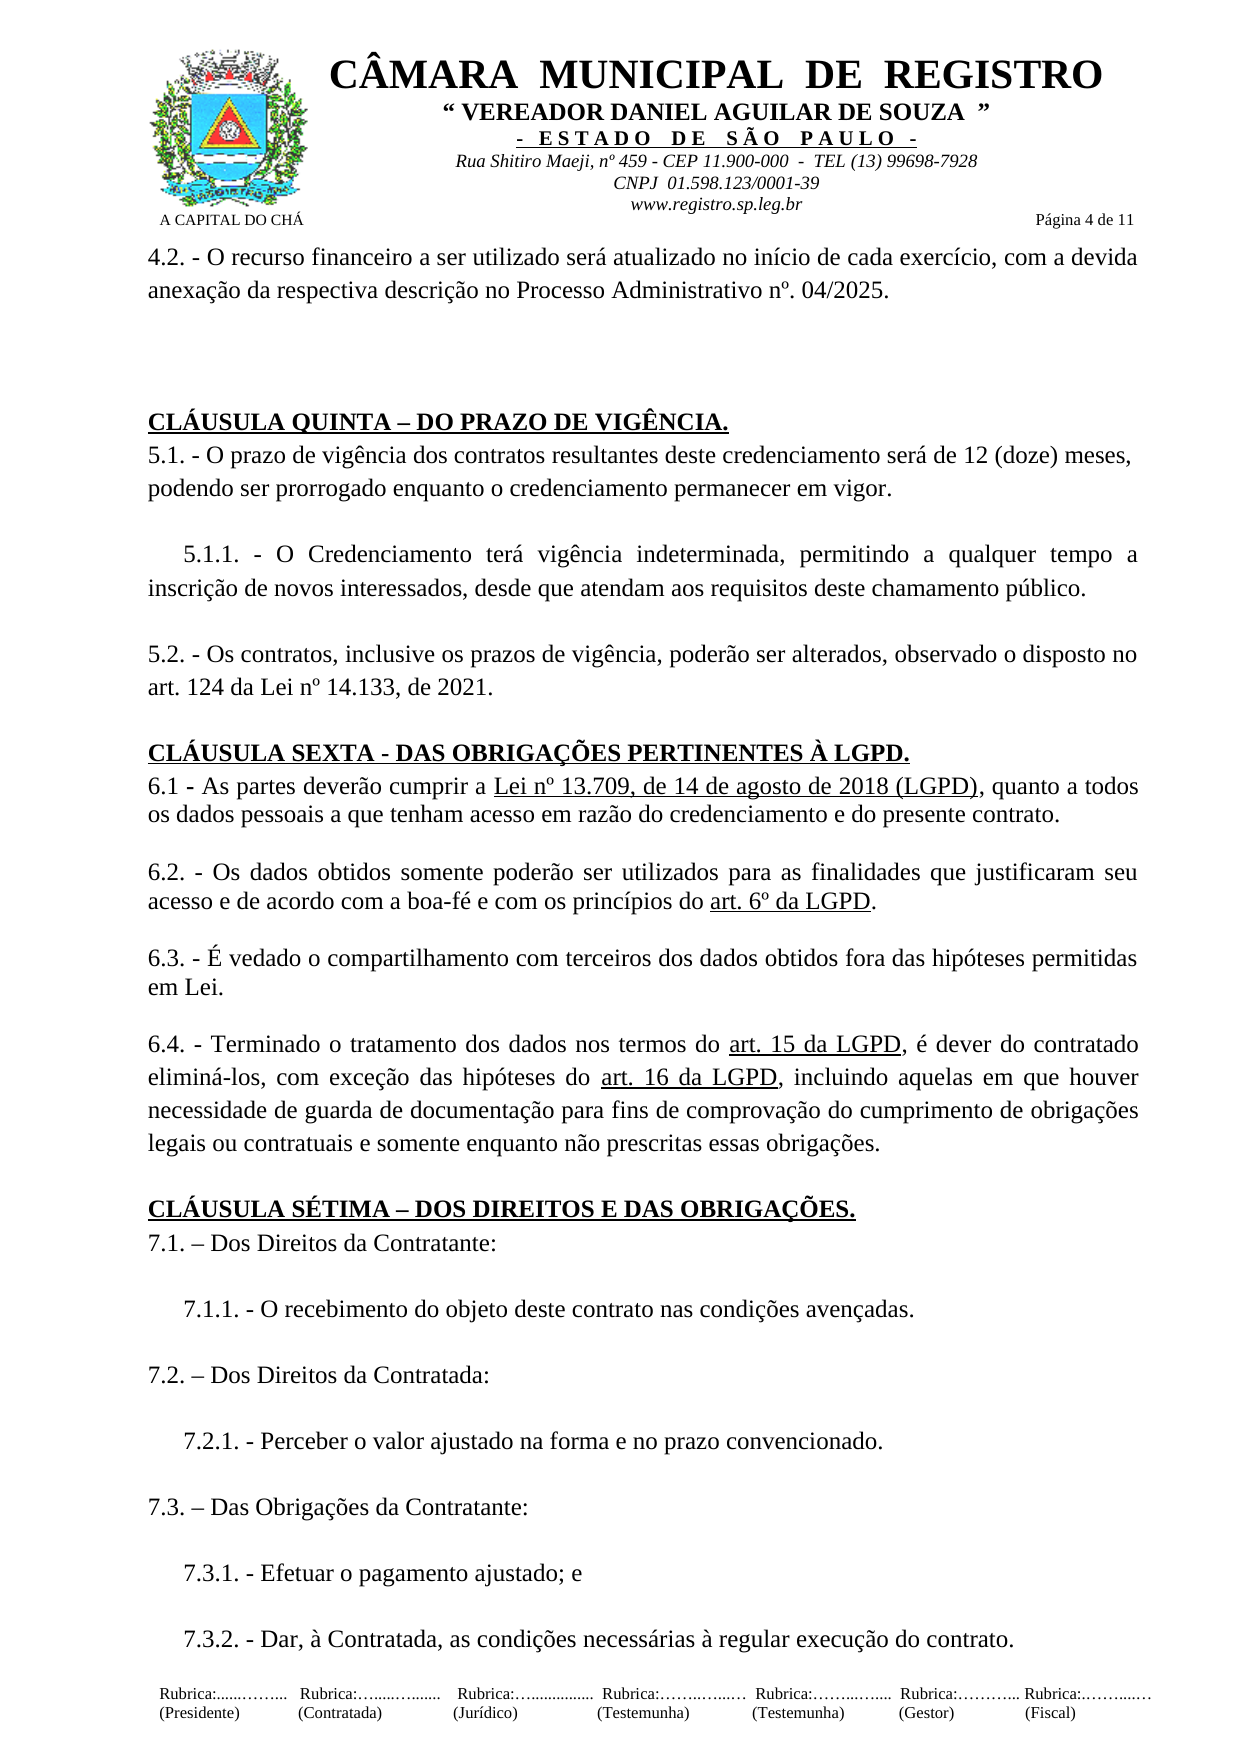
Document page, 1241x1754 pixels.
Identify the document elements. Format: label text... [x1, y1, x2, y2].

text 7.2. – Dos Direitos da Contratada: [148, 1360, 1139, 1388]
text CLÁUSULA SEXTA - DAS OBRIGAÇÕES PERTINENTES À LGPD. [148, 738, 1139, 766]
list 5.2. - Os contratos, inclusive os prazos de vigência, poderão ser alterados, observado o disposto no art. 124 da Lei nº 14.133, de 2021. [148, 639, 1139, 700]
text 7.2.1. - Perceber o valor ajustado na forma e no prazo convencionado. [148, 1426, 1139, 1454]
text 7.3. – Das Obrigações da Contratante: [148, 1492, 1139, 1521]
text 7.1.1. - O recebimento do objeto deste contrato nas condições avençadas. [148, 1294, 1139, 1322]
text 6.3. - É vedado o compartilhamento com terceiros dos dados obtidos fora das hipóteses permitidas em Lei. [148, 943, 1139, 1001]
text 4.2. - O recurso financeiro a ser utilizado será atualizado no início de cada exercício, com a devida anexação da respectiva descrição no Processo Administrativo nº. 04/2025. [148, 242, 1139, 304]
text CLÁUSULA SÉTIMA – DOS DIREITOS E DAS OBRIGAÇÕES. [148, 1194, 1139, 1223]
text 7.1. – Dos Direitos da Contratante: [148, 1228, 1139, 1256]
text 7.3.1. - Efetuar o pagamento ajustado; e [183, 1558, 1139, 1587]
text 6.2. - Os dados obtidos somente poderão ser utilizados para as finalidades que justificaram seu acesso e de acordo com a boa-fé e com os princípios do art. 6º da LGPD. [148, 857, 1139, 914]
text 5.1.1. - O Credenciamento terá vigência indeterminada, permitindo a qualquer tempo a inscrição de novos interessados, desde que atendam aos requisitos deste chamamento público. [148, 539, 1139, 601]
text 6.4. - Terminado o tratamento dos dados nos termos do art. 15 da LGPD, é dever do contratado eliminá-los, com exceção das hipóteses do art. 16 da LGPD, incluindo aquelas em que houver necessidade de guarda de documentação para fins de comprovação do cumprimento de obrigações legais ou contratuais e somente enquanto não prescritas essas obrigações. [148, 1029, 1139, 1157]
text 7.3.2. - Dar, à Contratada, as condições necessárias à regular execução do contrato. [183, 1624, 1139, 1653]
text 6.1 - As partes deverão cumprir a Lei nº 13.709, de 14 de agosto de 2018 (LGPD), quanto a todos os dados pessoais a que tenham acesso em razão do credenciamento e do presente contrato. [148, 771, 1139, 828]
list 5.1. - O prazo de vigência dos contratos resultantes deste credenciamento será de 12 (doze) meses, podendo ser prorrogado enquanto o credenciamento permanecer em vigor. [148, 441, 1139, 502]
text CLÁUSULA QUINTA – DO PRAZO DE VIGÊNCIA. [148, 407, 1139, 436]
